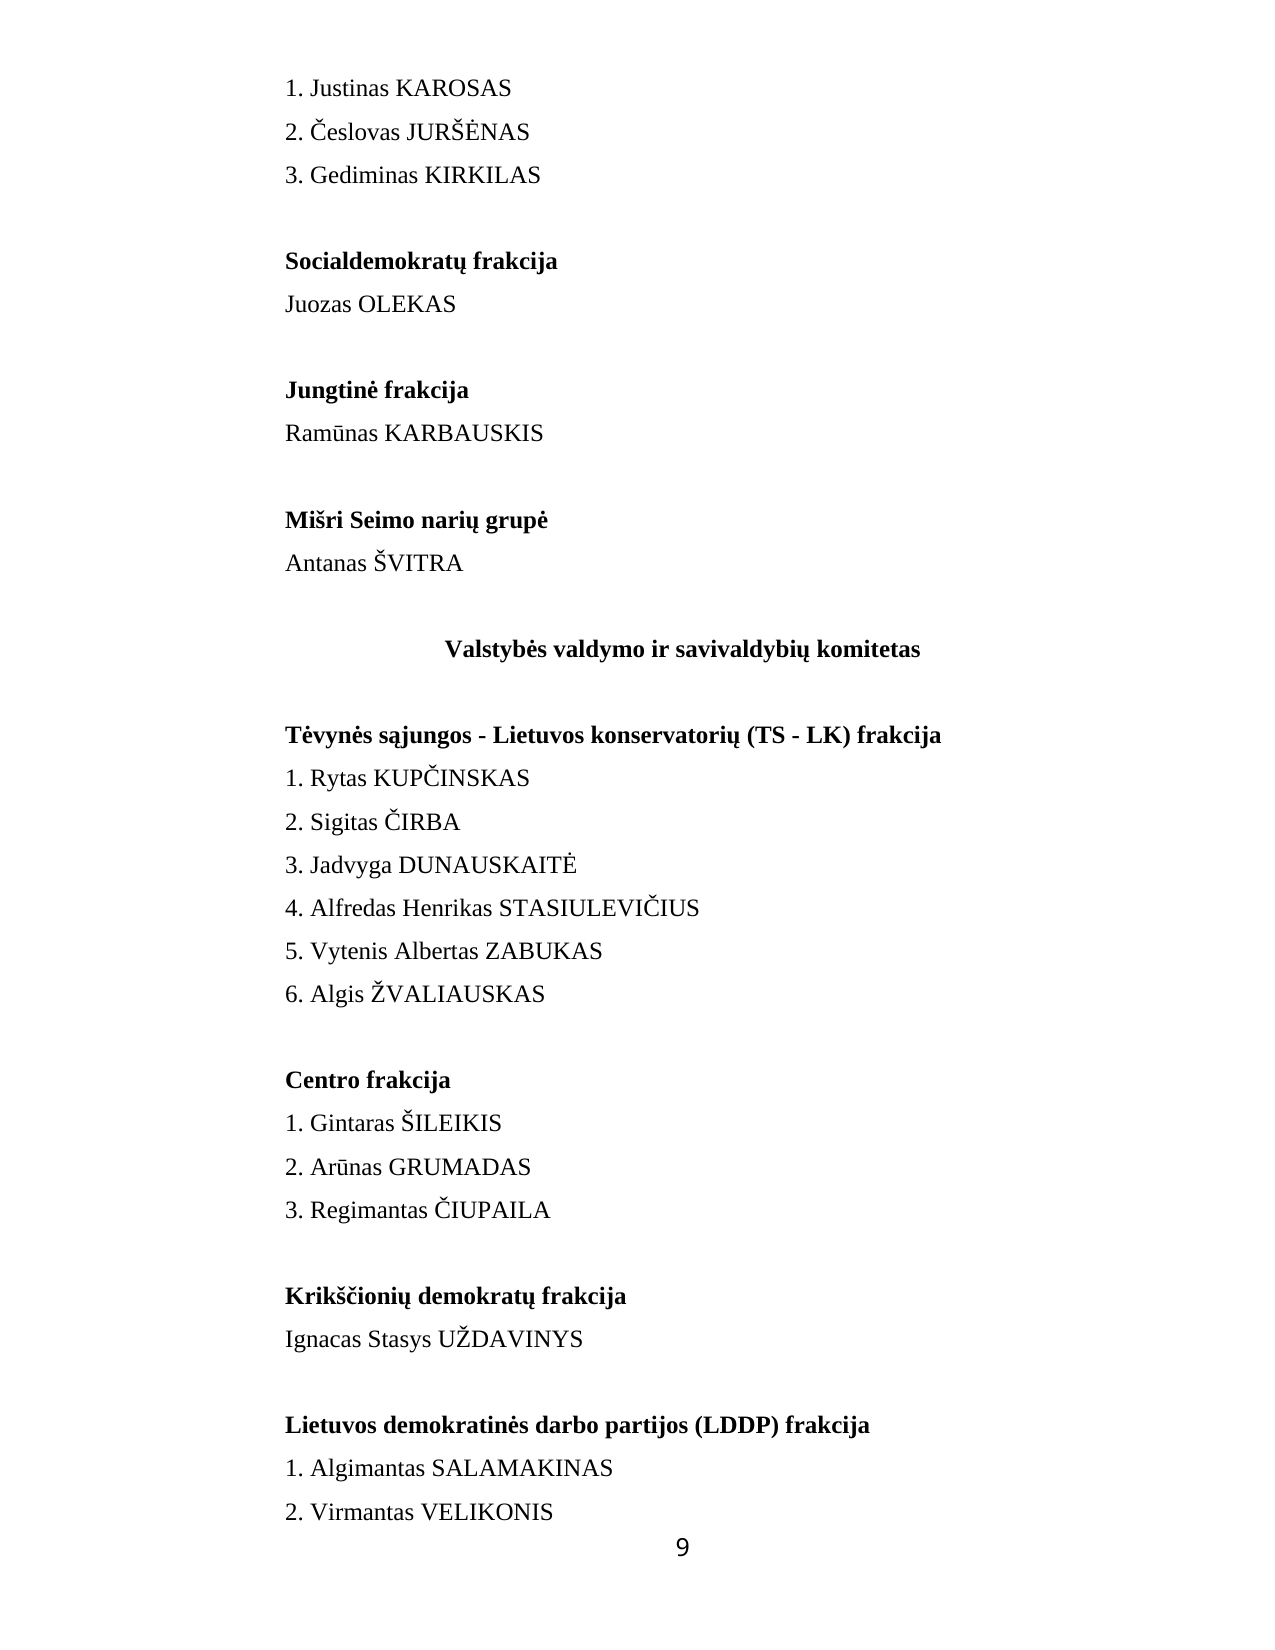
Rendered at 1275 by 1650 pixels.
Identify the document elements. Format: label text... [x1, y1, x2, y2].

text Socialdemokratų frakcija [210, 246, 1155, 275]
text Lietuvos demokratinės darbo partijos (LDDP) frakcija [210, 1410, 1155, 1439]
text 3. Jadvyga DUNAUSKAITĖ [210, 850, 1155, 878]
text 3. Gediminas KIRKILAS [210, 160, 1155, 188]
text Krikščionių demokratų frakcija [210, 1281, 1155, 1310]
text 4. Alfredas Henrikas STASIULEVIČIUS [210, 893, 1155, 922]
text 2. Arūnas GRUMADAS [210, 1152, 1155, 1180]
text 6. Algis ŽVALIAUSKAS [210, 979, 1155, 1008]
text Antanas ŠVITRA [210, 548, 1155, 577]
text 1. Justinas KAROSAS [210, 73, 1155, 102]
text Jungtinė frakcija [210, 375, 1155, 404]
text 2. Česlovas JURŠĖNAS [210, 117, 1155, 145]
text 5. Vytenis Albertas ZABUKAS [210, 936, 1155, 965]
text 3. Regimantas ČIUPAILA [210, 1195, 1155, 1223]
text 1. Rytas KUPČINSKAS [210, 763, 1155, 792]
text Tėvynės sąjungos - Lietuvos konservatorių (TS - LK) frakcija [210, 720, 1155, 749]
text Mišri Seimo narių grupė [210, 505, 1155, 533]
text 1. Gintaras ŠILEIKIS [210, 1108, 1155, 1137]
text 2. Virmantas VELIKONIS [210, 1497, 1155, 1525]
text 1. Algimantas SALAMAKINAS [210, 1453, 1155, 1482]
text Ramūnas KARBAUSKIS [210, 418, 1155, 447]
subtitle Valstybės valdymo ir savivaldybių komitetas [210, 634, 1155, 663]
text 2. Sigitas ČIRBA [210, 807, 1155, 835]
text Ignacas Stasys UŽDAVINYS [210, 1324, 1155, 1353]
text Juozas OLEKAS [210, 289, 1155, 318]
text Centro frakcija [210, 1065, 1155, 1094]
